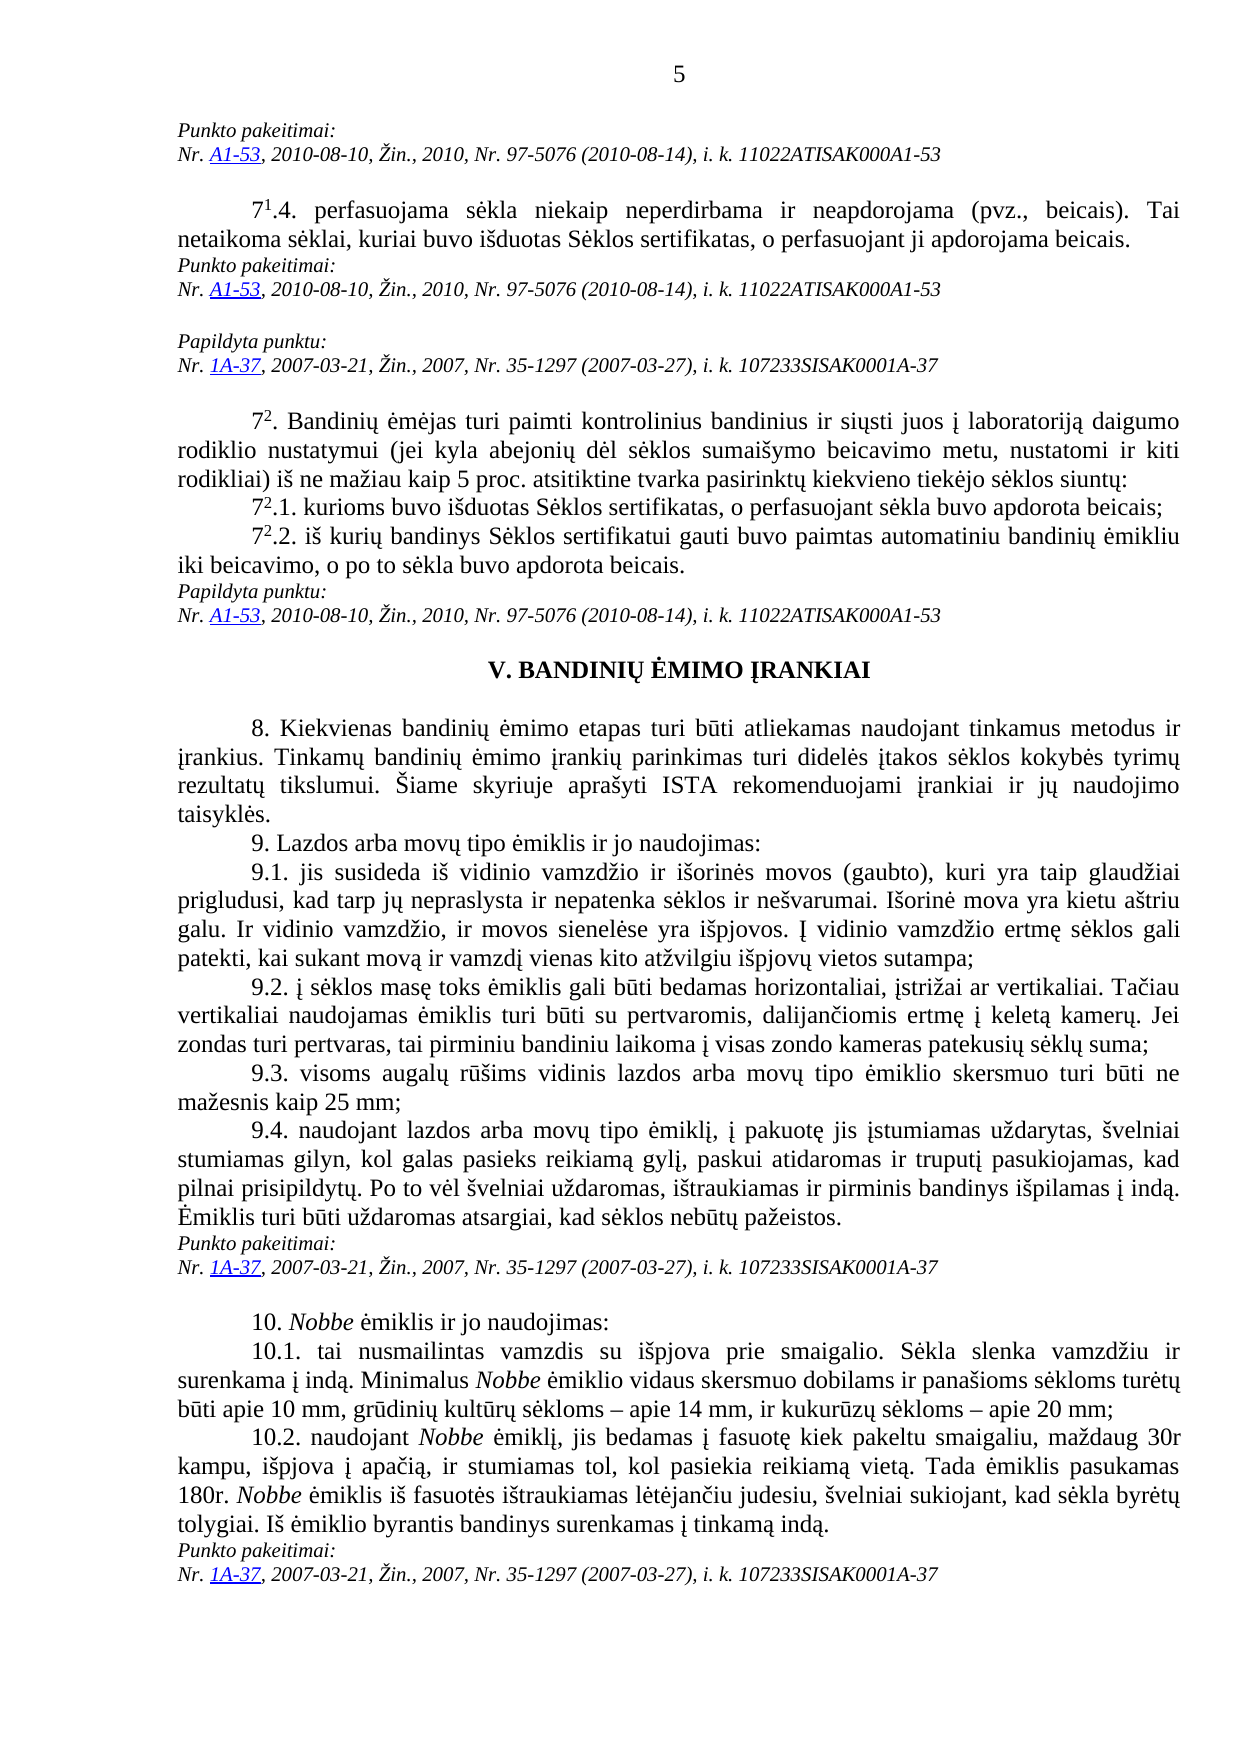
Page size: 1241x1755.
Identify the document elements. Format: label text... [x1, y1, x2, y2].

text 9. Lazdos arba movų tipo ėmiklis ir jo naudojimas: [177, 828, 1181, 857]
text Nr. 1A-37, 2007-03-21, Žin., 2007, Nr. 35-1297 (2007-03-27), i. k. 107233SISAK0001A-37 [177, 1562, 1181, 1586]
text Punkto pakeitimai: [177, 118, 1181, 142]
text Punkto pakeitimai: [177, 1231, 1181, 1255]
text Nr. 1A-37, 2007-03-21, Žin., 2007, Nr. 35-1297 (2007-03-27), i. k. 107233SISAK0001A-37 [177, 353, 1181, 377]
text 72.2. iš kurių bandinys Sėklos sertifikatui gauti buvo paimtas automatiniu bandinių ėmikliu iki beicavimo, o po to sėkla buvo apdorota beicais. [177, 521, 1181, 579]
text Nr. 1A-37, 2007-03-21, Žin., 2007, Nr. 35-1297 (2007-03-27), i. k. 107233SISAK0001A-37 [177, 1255, 1181, 1279]
text 72. Bandinių ėmėjas turi paimti kontrolinius bandinius ir siųsti juos į laboratoriją daigumo rodiklio nustatymui (jei kyla abejonių dėl sėklos sumaišymo beicavimo metu, nustatomi ir kiti rodikliai) iš ne mažiau kaip 5 proc. atsitiktine tvarka pasirinktų kiekvieno tiekėjo sėklos siuntų: [177, 406, 1181, 492]
text Papildyta punktu: [177, 579, 1181, 603]
text Punkto pakeitimai: [177, 1537, 1181, 1562]
text 71.4. perfasuojama sėkla niekaip neperdirbama ir neapdorojama (pvz., beicais). Tai netaikoma sėklai, kuriai buvo išduotas Sėklos sertifikatas, o perfasuojant ji apdorojama beicais. [177, 195, 1181, 252]
text 10.2. naudojant Nobbe ėmiklį, jis bedamas į fasuotę kiek pakeltu smaigaliu, maždaug 30r kampu, išpjova į apačią, ir stumiamas tol, kol pasiekia reikiamą vietą. Tada ėmiklis pasukamas 180r. Nobbe ėmiklis iš fasuotės ištraukiamas lėtėjančiu judesiu, švelniai sukiojant, kad sėkla byrėtų tolygiai. Iš ėmiklio byrantis bandinys surenkamas į tinkamą indą. [177, 1422, 1181, 1537]
text 9.4. naudojant lazdos arba movų tipo ėmiklį, į pakuotę jis įstumiamas uždarytas, švelniai stumiamas gilyn, kol galas pasieks reikiamą gylį, paskui atidaromas ir truputį pasukiojamas, kad pilnai prisipildytų. Po to vėl švelniai uždaromas, ištraukiamas ir pirminis bandinys išpilamas į indą. Ėmiklis turi būti uždaromas atsargiai, kad sėklos nebūtų pažeistos. [177, 1116, 1181, 1231]
text Punkto pakeitimai: [177, 252, 1181, 277]
text Nr. A1-53, 2010-08-10, Žin., 2010, Nr. 97-5076 (2010-08-14), i. k. 11022ATISAK000A1-53 [177, 142, 1181, 166]
text Papildyta punktu: [177, 329, 1181, 353]
text 10.1. tai nusmailintas vamzdis su išpjova prie smaigalio. Sėkla slenka vamzdžiu ir surenkama į indą. Minimalus Nobbe ėmiklio vidaus skersmuo dobilams ir panašioms sėkloms turėtų būti apie 10 mm, grūdinių kultūrų sėkloms – apie 14 mm, ir kukurūzų sėkloms – apie 20 mm; [177, 1336, 1181, 1422]
text 10. Nobbe ėmiklis ir jo naudojimas: [177, 1307, 1181, 1336]
text 9.1. jis susideda iš vidinio vamzdžio ir išorinės movos (gaubto), kuri yra taip glaudžiai prigludusi, kad tarp jų nepraslysta ir nepatenka sėklos ir nešvarumai. Išorinė mova yra kietu aštriu galu. Ir vidinio vamzdžio, ir movos sienelėse yra išpjovos. Į vidinio vamzdžio ertmę sėklos gali patekti, kai sukant movą ir vamzdį vienas kito atžvilgiu išpjovų vietos sutampa; [177, 857, 1181, 972]
text 9.3. visoms augalų rūšims vidinis lazdos arba movų tipo ėmiklio skersmuo turi būti ne mažesnis kaip 25 mm; [177, 1058, 1181, 1116]
text 8. Kiekvienas bandinių ėmimo etapas turi būti atliekamas naudojant tinkamus metodus ir įrankius. Tinkamų bandinių ėmimo įrankių parinkimas turi didelės įtakos sėklos kokybės tyrimų rezultatų tikslumui. Šiame skyriuje aprašyti ISTA rekomenduojami įrankiai ir jų naudojimo taisyklės. [177, 713, 1181, 828]
text 9.2. į sėklos masę toks ėmiklis gali būti bedamas horizontaliai, įstrižai ar vertikaliai. Tačiau vertikaliai naudojamas ėmiklis turi būti su pertvaromis, dalijančiomis ertmę į keletą kamerų. Jei zondas turi pertvaras, tai pirminiu bandiniu laikoma į visas zondo kameras patekusių sėklų suma; [177, 972, 1181, 1058]
text V. BANDINIŲ ĖMIMO ĮRANKIAI [177, 656, 1181, 684]
text 72.1. kurioms buvo išduotas Sėklos sertifikatas, o perfasuojant sėkla buvo apdorota beicais; [177, 492, 1181, 521]
text Nr. A1-53, 2010-08-10, Žin., 2010, Nr. 97-5076 (2010-08-14), i. k. 11022ATISAK000A1-53 [177, 277, 1181, 301]
text Nr. A1-53, 2010-08-10, Žin., 2010, Nr. 97-5076 (2010-08-14), i. k. 11022ATISAK000A1-53 [177, 603, 1181, 627]
